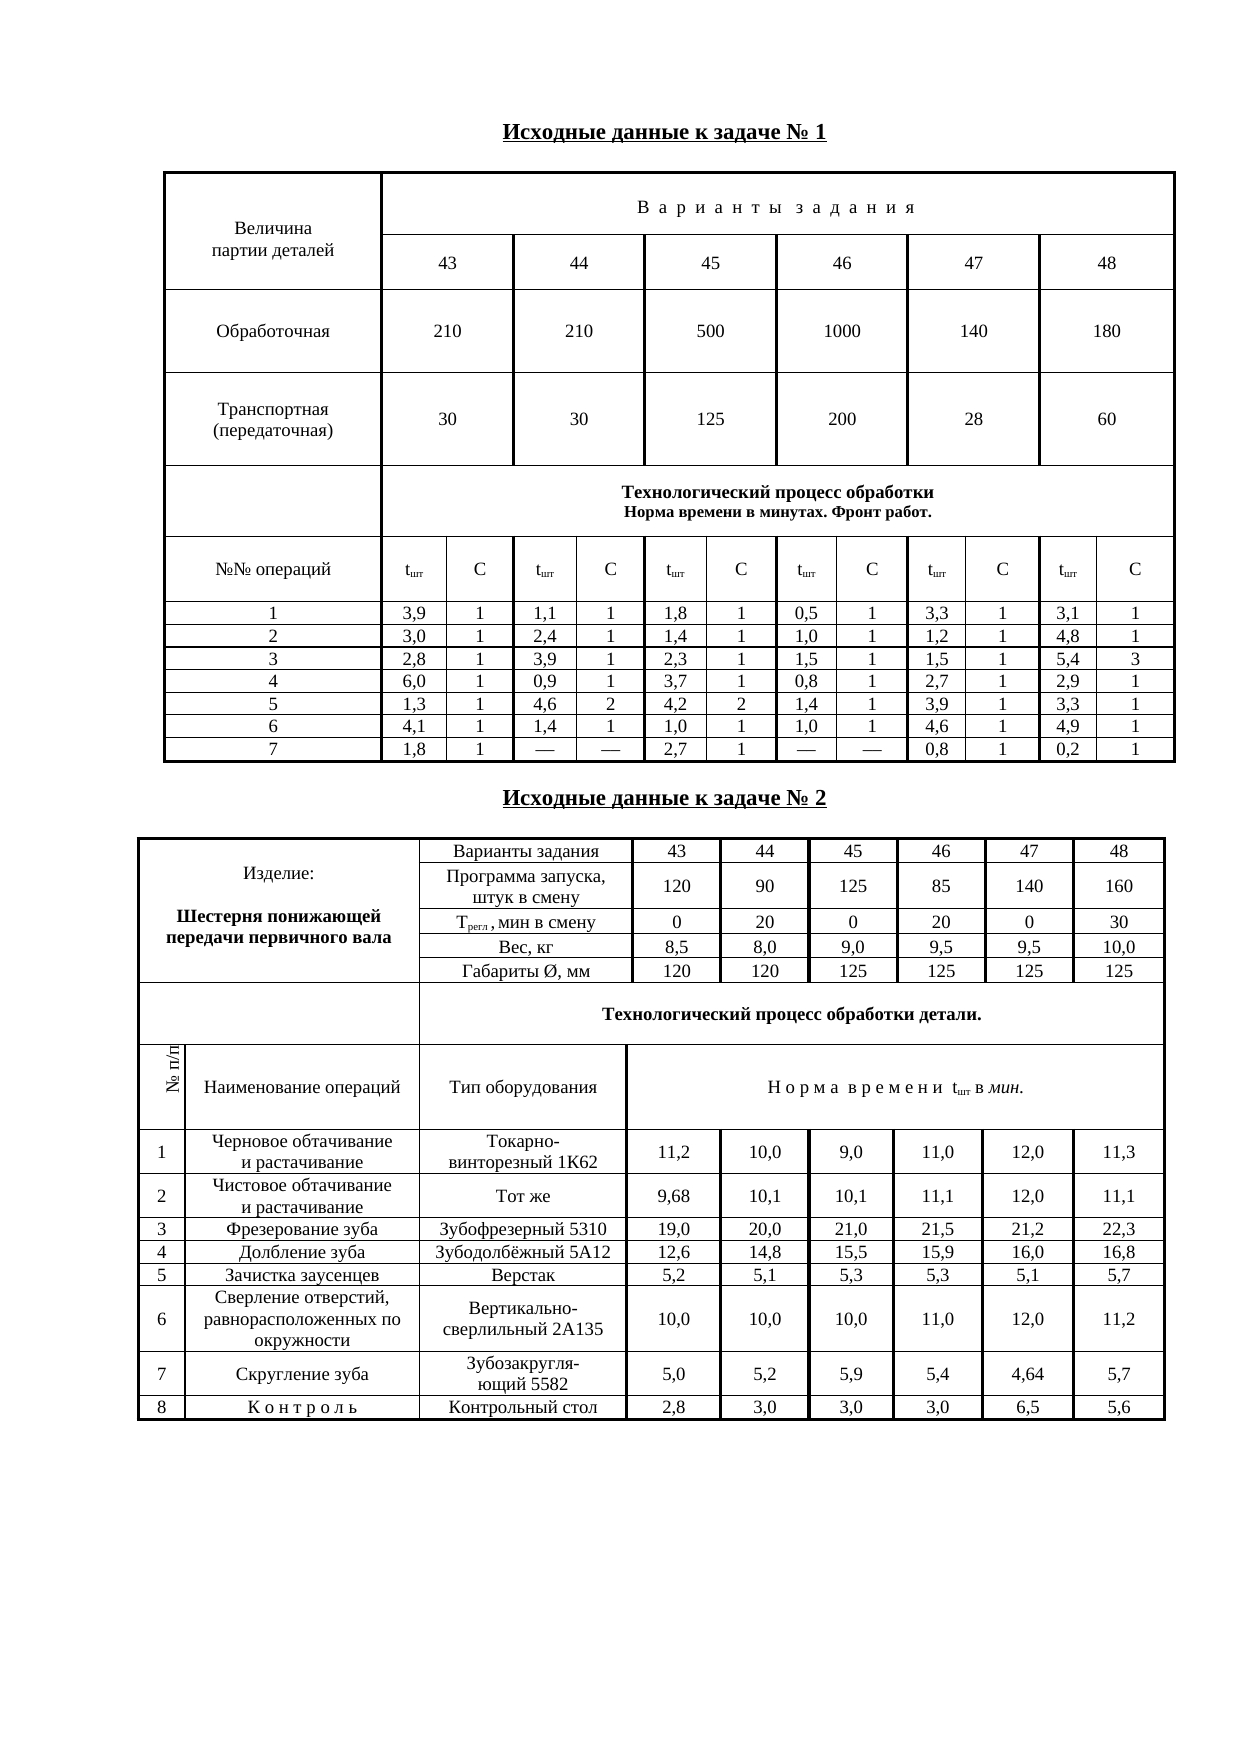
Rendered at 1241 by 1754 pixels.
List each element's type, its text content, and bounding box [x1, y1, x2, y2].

table_cell 4,6 [909, 715, 965, 737]
table_cell Технологический процесс обработки Норма времени в минутах. Фронт работ. [383, 466, 1173, 536]
table_cell 500 [646, 290, 775, 372]
table_cell 3,9 [515, 648, 576, 669]
table_cell 1 [707, 738, 775, 759]
table_cell Обработочная [166, 290, 380, 372]
table_cell 160 [1075, 863, 1163, 908]
table_cell 6,5 [984, 1396, 1072, 1417]
table_cell tшт [515, 537, 576, 601]
table_cell [140, 983, 419, 1044]
table_cell 60 [1041, 373, 1173, 465]
table_cell tшт [646, 537, 706, 601]
table_cell 2,7 [909, 670, 965, 692]
table_header 45 [811, 840, 896, 862]
table_cell 10,0 [722, 1286, 807, 1351]
table_cell 2,8 [628, 1396, 719, 1417]
table_cell 90 [722, 863, 807, 908]
table_cell 9,5 [987, 934, 1072, 957]
table_cell 1 [966, 625, 1038, 646]
table_cell 43 [383, 235, 512, 288]
table_cell 1,2 [909, 625, 965, 646]
table_cell 45 [646, 235, 775, 288]
table_cell 125 [811, 863, 896, 908]
table_cell 11,1 [895, 1174, 981, 1217]
table_cell 1 [140, 1130, 184, 1173]
table_cell tшт [909, 537, 965, 601]
table_cell Н о р м а в р е м е н и tшт в мин. [628, 1045, 1163, 1129]
table_cell 10,1 [811, 1174, 892, 1217]
table_cell 28 [909, 373, 1038, 465]
table_cell 1 [837, 670, 906, 692]
table_cell 200 [778, 373, 906, 465]
table_cell 6 [166, 715, 380, 737]
table_cell 21,5 [895, 1218, 981, 1240]
table_cell 5,7 [1075, 1352, 1163, 1395]
table_cell 11,0 [895, 1130, 981, 1173]
table_cell 1 [837, 715, 906, 737]
table_cell 4,2 [646, 693, 706, 714]
table_cell 3,9 [383, 602, 446, 624]
table_cell 16,8 [1075, 1241, 1163, 1262]
table_cell 1,4 [515, 715, 576, 737]
table_cell С [577, 537, 643, 601]
table_cell 5,0 [628, 1352, 719, 1395]
table_cell 8,0 [722, 934, 807, 957]
table_cell 1 [837, 693, 906, 714]
table_cell 47 [909, 235, 1038, 288]
table_cell 11,1 [1075, 1174, 1163, 1217]
table_cell 1 [1097, 670, 1173, 692]
table_cell tшт [1041, 537, 1096, 601]
table_cell 4,64 [984, 1352, 1072, 1395]
table_cell №№ операций [166, 537, 380, 601]
table_cell Зачистка заусенцев [186, 1264, 419, 1285]
table_cell 1 [707, 648, 775, 669]
table_cell 1000 [778, 290, 906, 372]
table_header Варианты задания [420, 840, 631, 862]
table_cell 1,3 [383, 693, 446, 714]
table_cell 12,0 [984, 1286, 1072, 1351]
table_cell –– [577, 738, 643, 759]
table_cell 1 [447, 625, 512, 646]
table_cell 1 [577, 625, 643, 646]
table_cell 9,0 [811, 934, 896, 957]
table_cell Долбление зуба [186, 1241, 419, 1262]
table_cell 1,0 [646, 715, 706, 737]
table_cell 1 [966, 715, 1038, 737]
table_cell 30 [383, 373, 512, 465]
table_cell 1,8 [646, 602, 706, 624]
table_cell 0,9 [515, 670, 576, 692]
table_cell 3,0 [383, 625, 446, 646]
table_cell Зубофрезерный 5310 [420, 1218, 625, 1240]
table_cell 1,4 [646, 625, 706, 646]
table_cell 3,7 [646, 670, 706, 692]
table_cell 1 [447, 693, 512, 714]
table_cell Чистовое обтачивание и растачивание [186, 1174, 419, 1217]
table_header Изделие: Шестерня понижающей передачи первичного вала [140, 840, 419, 982]
table_cell Черновое обтачивание и растачивание [186, 1130, 419, 1173]
table_cell 9,0 [811, 1130, 892, 1173]
text Исходные данные к задаче № 2 [177, 784, 1152, 811]
table_cell 3 [140, 1218, 184, 1240]
table_cell С [707, 537, 775, 601]
table_cell Сверление отверстий, равнорасположенных по окружности [186, 1286, 419, 1351]
table_cell 48 [1041, 235, 1173, 288]
table_cell 1 [447, 738, 512, 759]
table_header 46 [899, 840, 984, 862]
table_cell 1 [447, 715, 512, 737]
table_cell Программа запуска, штук в смену [420, 863, 631, 908]
table_cell 210 [383, 290, 512, 372]
table_cell 5,2 [722, 1352, 807, 1395]
table_cell 10,0 [722, 1130, 807, 1173]
table_cell 5,1 [722, 1264, 807, 1285]
table_header В а р и а н т ы з а д а н и я [383, 174, 1173, 234]
table_cell 1,4 [778, 693, 836, 714]
table_cell 5,4 [1041, 648, 1096, 669]
table_cell 3,3 [1041, 693, 1096, 714]
table_cell 21,0 [811, 1218, 892, 1240]
table_cell 1 [1097, 715, 1173, 737]
table_cell 9,68 [628, 1174, 719, 1217]
table_cell 2,9 [1041, 670, 1096, 692]
table_cell 125 [899, 958, 984, 982]
table_cell 1 [966, 738, 1038, 759]
table_cell 2,8 [383, 648, 446, 669]
table_cell 1 [707, 715, 775, 737]
table_cell 20 [899, 909, 984, 932]
table_cell 3,9 [909, 693, 965, 714]
table_cell 1 [1097, 602, 1173, 624]
table_cell Технологический процесс обработки детали. [420, 983, 1163, 1044]
table_cell 4,9 [1041, 715, 1096, 737]
table_cell 6 [140, 1286, 184, 1351]
table_cell С [966, 537, 1038, 601]
table_cell 0,2 [1041, 738, 1096, 759]
table_cell 3,0 [722, 1396, 807, 1417]
table_cell 120 [634, 863, 719, 908]
table_cell Токарно- винторезный 1К62 [420, 1130, 625, 1173]
table_cell 11,2 [628, 1130, 719, 1173]
table_cell 0,8 [778, 670, 836, 692]
table_cell Зубозакругля- ющий 5582 [420, 1352, 625, 1395]
table_cell 4 [166, 670, 380, 692]
table_cell 3 [166, 648, 380, 669]
table_cell 1 [837, 602, 906, 624]
table_cell 4,8 [1041, 625, 1096, 646]
table_cell 9,5 [899, 934, 984, 957]
table_cell 140 [909, 290, 1038, 372]
table_cell 1 [447, 648, 512, 669]
table_cell 1 [577, 670, 643, 692]
table_cell 2,3 [646, 648, 706, 669]
table_cell 1 [707, 625, 775, 646]
table_cell 180 [1041, 290, 1173, 372]
table_cell 1 [447, 602, 512, 624]
table_cell 5,6 [1075, 1396, 1163, 1417]
table_cell 3 [1097, 648, 1173, 669]
table_cell С [837, 537, 906, 601]
table_cell –– [778, 738, 836, 759]
table_cell 0 [811, 909, 896, 932]
table_cell 1 [837, 625, 906, 646]
table_cell 0 [634, 909, 719, 932]
table_cell 14,8 [722, 1241, 807, 1262]
table_cell 125 [646, 373, 775, 465]
table_cell 1,5 [909, 648, 965, 669]
table_cell 5,7 [1075, 1264, 1163, 1285]
table_cell 3,0 [895, 1396, 981, 1417]
table_cell Тип оборудования [420, 1045, 625, 1129]
table_cell Транспортная (передаточная) [166, 373, 380, 465]
table_cell 30 [515, 373, 643, 465]
table_cell 3,0 [811, 1396, 892, 1417]
table_cell 1,0 [778, 715, 836, 737]
table_cell 3,3 [909, 602, 965, 624]
table_cell 19,0 [628, 1218, 719, 1240]
table_cell 8 [140, 1396, 184, 1417]
table_cell 5 [166, 693, 380, 714]
table_header Величина партии деталей [166, 174, 380, 288]
table_cell 20 [722, 909, 807, 932]
table_cell 21,2 [984, 1218, 1072, 1240]
table_cell 4,6 [515, 693, 576, 714]
table_cell 3,1 [1041, 602, 1096, 624]
table_cell 30 [1075, 909, 1163, 932]
table_cell 5,9 [811, 1352, 892, 1395]
table_cell 1 [966, 693, 1038, 714]
text Исходные данные к задаче № 1 [177, 118, 1152, 144]
table_cell Контрольный стол [420, 1396, 625, 1417]
table_cell 1 [966, 602, 1038, 624]
table_cell –– [515, 738, 576, 759]
table_cell 10,0 [811, 1286, 892, 1351]
table_cell 140 [987, 863, 1072, 908]
table_cell 125 [987, 958, 1072, 982]
table_cell 1 [1097, 738, 1173, 759]
table_cell 1 [837, 648, 906, 669]
table_cell 22,3 [1075, 1218, 1163, 1240]
table_cell 5,1 [984, 1264, 1072, 1285]
table_header 48 [1075, 840, 1163, 862]
table_header 47 [987, 840, 1072, 862]
table_cell 5,3 [895, 1264, 981, 1285]
table_cell 11,0 [895, 1286, 981, 1351]
table_cell 2 [166, 625, 380, 646]
table_cell 7 [140, 1352, 184, 1395]
table_cell 12,0 [984, 1130, 1072, 1173]
table_cell 11,3 [1075, 1130, 1163, 1173]
table_cell 20,0 [722, 1218, 807, 1240]
table_cell 1,5 [778, 648, 836, 669]
table_cell 12,6 [628, 1241, 719, 1262]
table_cell 210 [515, 290, 643, 372]
table_cell 1 [966, 648, 1038, 669]
table_cell 10,0 [1075, 934, 1163, 957]
table_cell 1,1 [515, 602, 576, 624]
table_header 43 [634, 840, 719, 862]
table_cell 5,2 [628, 1264, 719, 1285]
table_cell –– [837, 738, 906, 759]
table_cell 4,1 [383, 715, 446, 737]
table_cell 1 [577, 648, 643, 669]
table_cell 12,0 [984, 1174, 1072, 1217]
table_cell С [1097, 537, 1173, 601]
table_cell 0,8 [909, 738, 965, 759]
table_cell Вертикально-сверлильный 2А135 [420, 1286, 625, 1351]
table_cell 1 [577, 602, 643, 624]
table_cell 11,2 [1075, 1286, 1163, 1351]
table_cell 120 [634, 958, 719, 982]
table_cell 1 [707, 670, 775, 692]
table_cell Трегл , мин в смену [420, 909, 631, 932]
table_cell 1 [1097, 625, 1173, 646]
table_cell 125 [1075, 958, 1163, 982]
table_cell 1 [577, 715, 643, 737]
table_cell 2 [140, 1174, 184, 1217]
table_cell tшт [778, 537, 836, 601]
table_cell Наименование операций [186, 1045, 419, 1129]
table_cell 1,0 [778, 625, 836, 646]
table_cell 46 [778, 235, 906, 288]
table_cell 15,5 [811, 1241, 892, 1262]
table_cell 2 [707, 693, 775, 714]
table_cell 5,3 [811, 1264, 892, 1285]
table_cell 1 [447, 670, 512, 692]
table_cell 5 [140, 1264, 184, 1285]
table_cell 15,9 [895, 1241, 981, 1262]
table_cell Тот же [420, 1174, 625, 1217]
table_cell 125 [811, 958, 896, 982]
table_cell 85 [899, 863, 984, 908]
table_cell К о н т р о л ь [186, 1396, 419, 1417]
table_cell 5,4 [895, 1352, 981, 1395]
table_cell 10,1 [722, 1174, 807, 1217]
table_cell 120 [722, 958, 807, 982]
table_cell Верстак [420, 1264, 625, 1285]
table_cell 4 [140, 1241, 184, 1262]
table_cell Зубодолбёжный 5А12 [420, 1241, 625, 1262]
table_cell tшт [383, 537, 446, 601]
table_cell С [447, 537, 512, 601]
table_cell 0 [987, 909, 1072, 932]
table_cell 1 [166, 602, 380, 624]
table_cell № п/п [140, 1045, 184, 1129]
table_cell Вес, кг [420, 934, 631, 957]
table_cell Габариты Ø, мм [420, 958, 631, 982]
table_cell 1 [1097, 693, 1173, 714]
table_cell 2,4 [515, 625, 576, 646]
table_cell [166, 466, 380, 536]
table_cell Скругление зуба [186, 1352, 419, 1395]
table_cell 1,8 [383, 738, 446, 759]
table_cell 1 [966, 670, 1038, 692]
table_cell 8,5 [634, 934, 719, 957]
table_cell 2 [577, 693, 643, 714]
table_cell 7 [166, 738, 380, 759]
table_cell 0,5 [778, 602, 836, 624]
table_header 44 [722, 840, 807, 862]
table_cell 16,0 [984, 1241, 1072, 1262]
table_cell 44 [515, 235, 643, 288]
table_cell 10,0 [628, 1286, 719, 1351]
table_cell 6,0 [383, 670, 446, 692]
table_cell 1 [707, 602, 775, 624]
table_cell 2,7 [646, 738, 706, 759]
table_cell Фрезерование зуба [186, 1218, 419, 1240]
